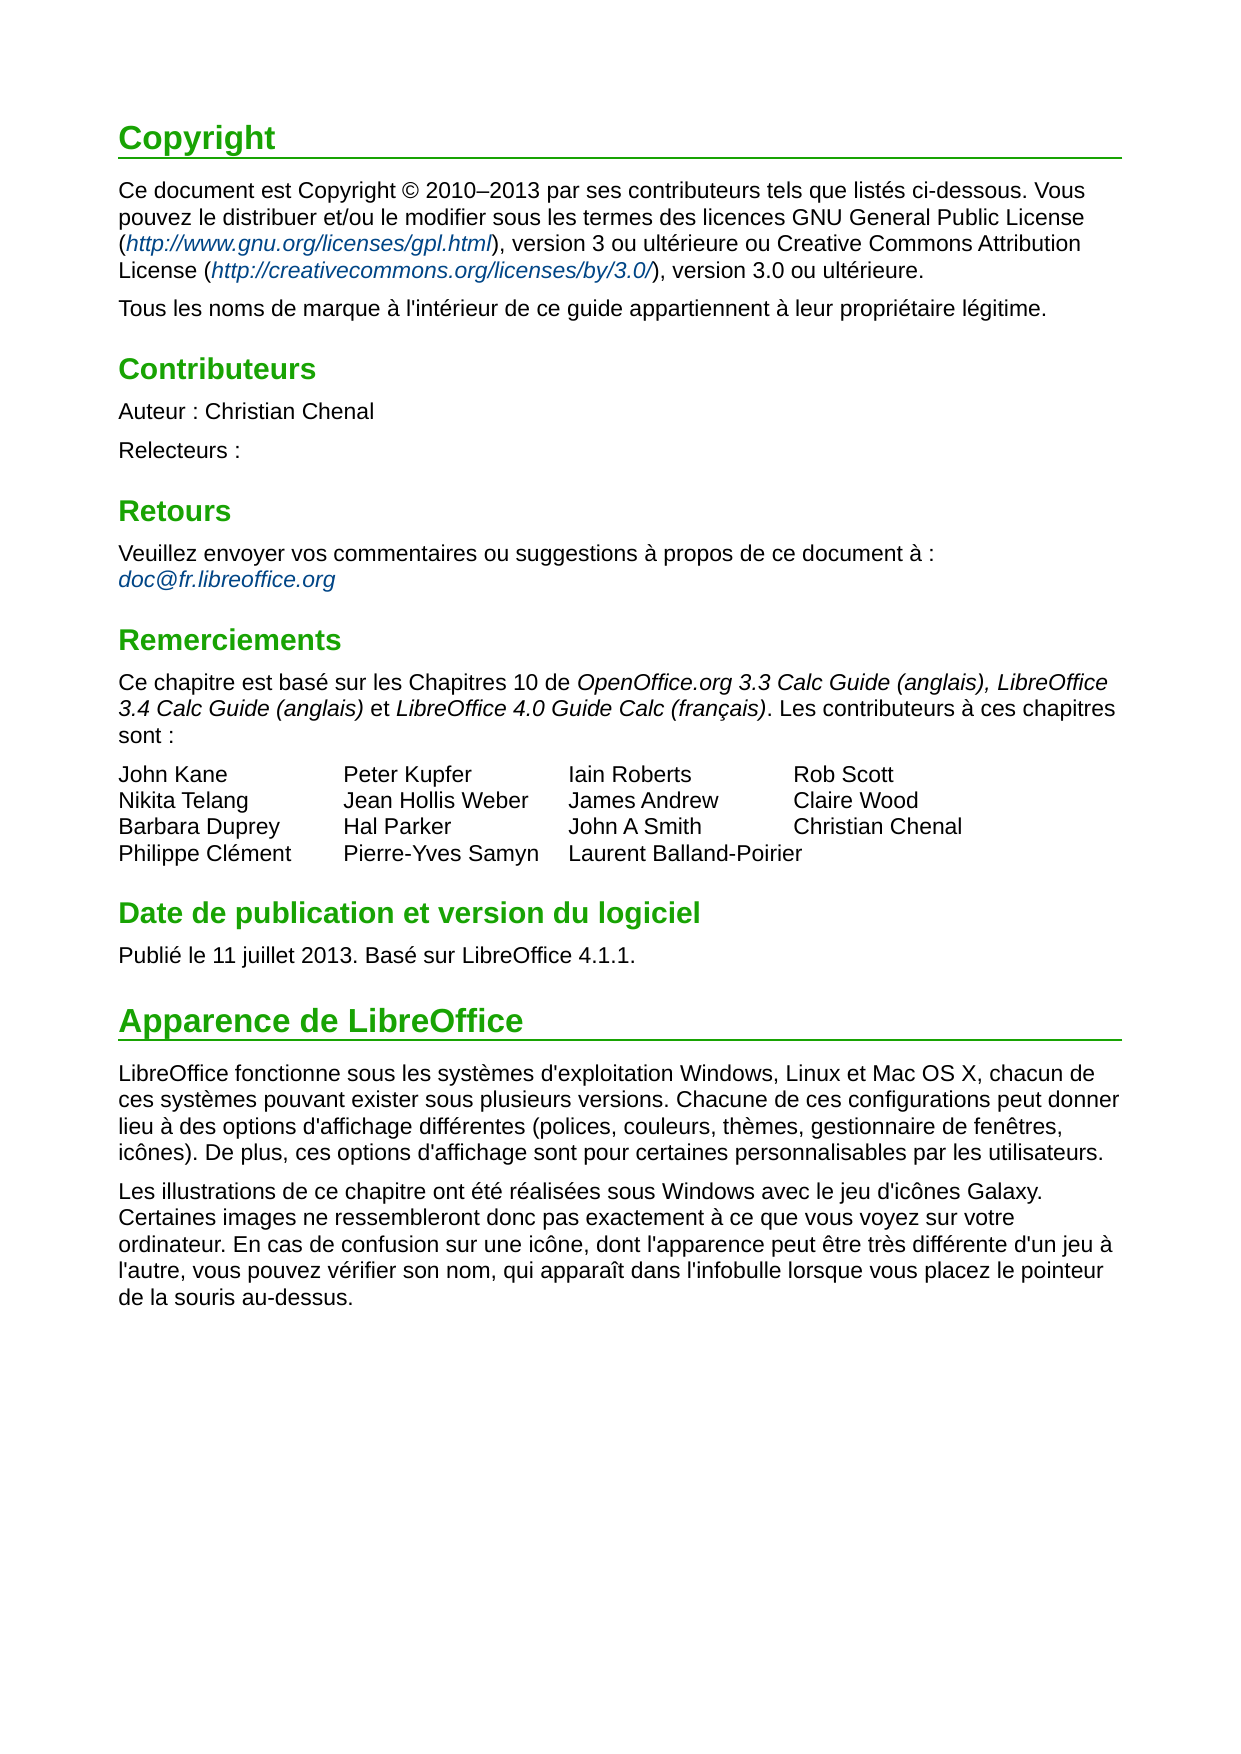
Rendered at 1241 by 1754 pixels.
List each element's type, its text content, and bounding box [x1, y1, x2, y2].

text Auteur : Christian Chenal [118, 398, 1122, 424]
text Les illustrations de ce chapitre ont été réalisées sous Windows avec le jeu d'icônes Galaxy. Certaines images ne ressembleront donc pas exactement à ce que vous voyez sur votre ordinateur. En cas de confusion sur une icône, dont l'apparence peut être très différente d'un jeu à l'autre, vous pouvez vérifier son nom, qui apparaît dans l'infobulle lorsque vous placez le pointeur de la souris au-dessus. [118, 1178, 1122, 1310]
text Tous les noms de marque à l'intérieur de ce guide appartiennent à leur propriétaire légitime. [118, 295, 1122, 322]
text Date de publication et version du logiciel [118, 896, 1122, 930]
subtitle Apparence de LibreOffice [118, 1001, 1122, 1039]
text Ce chapitre est basé sur les Chapitres 10 de OpenOffice.org 3.3 Calc Guide (anglais), LibreOffice 3.4 Calc Guide (anglais) et LibreOffice 4.0 Guide Calc (français). Les contributeurs à ces chapitres sont : [118, 669, 1122, 748]
text Publié le 11 juillet 2013. Basé sur LibreOffice 4.1.1. [118, 942, 1122, 969]
text Retours [118, 493, 1122, 527]
text Contributeurs [118, 351, 1122, 386]
text Veuillez envoyer vos commentaires ou suggestions à propos de ce document à : doc@fr.libreoffice.org [118, 540, 1122, 593]
subtitle Copyright [118, 118, 1122, 157]
text Relecteurs : [118, 437, 1122, 463]
text LibreOffice fonctionne sous les systèmes d'exploitation Windows, Linux et Mac OS X, chacun de ces systèmes pouvant exister sous plusieurs versions. Chacune de ces configurations peut donner lieu à des options d'affichage différentes (polices, couleurs, thèmes, gestionnaire de fenêtres, icônes). De plus, ces options d'affichage sont pour certaines personnalisables par les utilisateurs. [118, 1060, 1122, 1166]
text John Kane Peter Kupfer Iain Roberts Rob Scott Nikita Telang Jean Hollis Weber James Andrew Claire Wood Barbara Duprey Hal Parker John A Smith Christian Chenal Philippe Clément Pierre-Yves Samyn Laurent Balland-Poirier [118, 761, 1122, 866]
text Ce document est Copyright © 2010–2013 par ses contributeurs tels que listés ci-dessous. Vous pouvez le distribuer et/ou le modifier sous les termes des licences GNU General Public License (http://www.gnu.org/licenses/gpl.html), version 3 ou ultérieure ou Creative Commons Attribution License (http://creativecommons.org/licenses/by/3.0/), version 3.0 ou ultérieure. [118, 177, 1122, 283]
text Remerciements [118, 622, 1122, 657]
